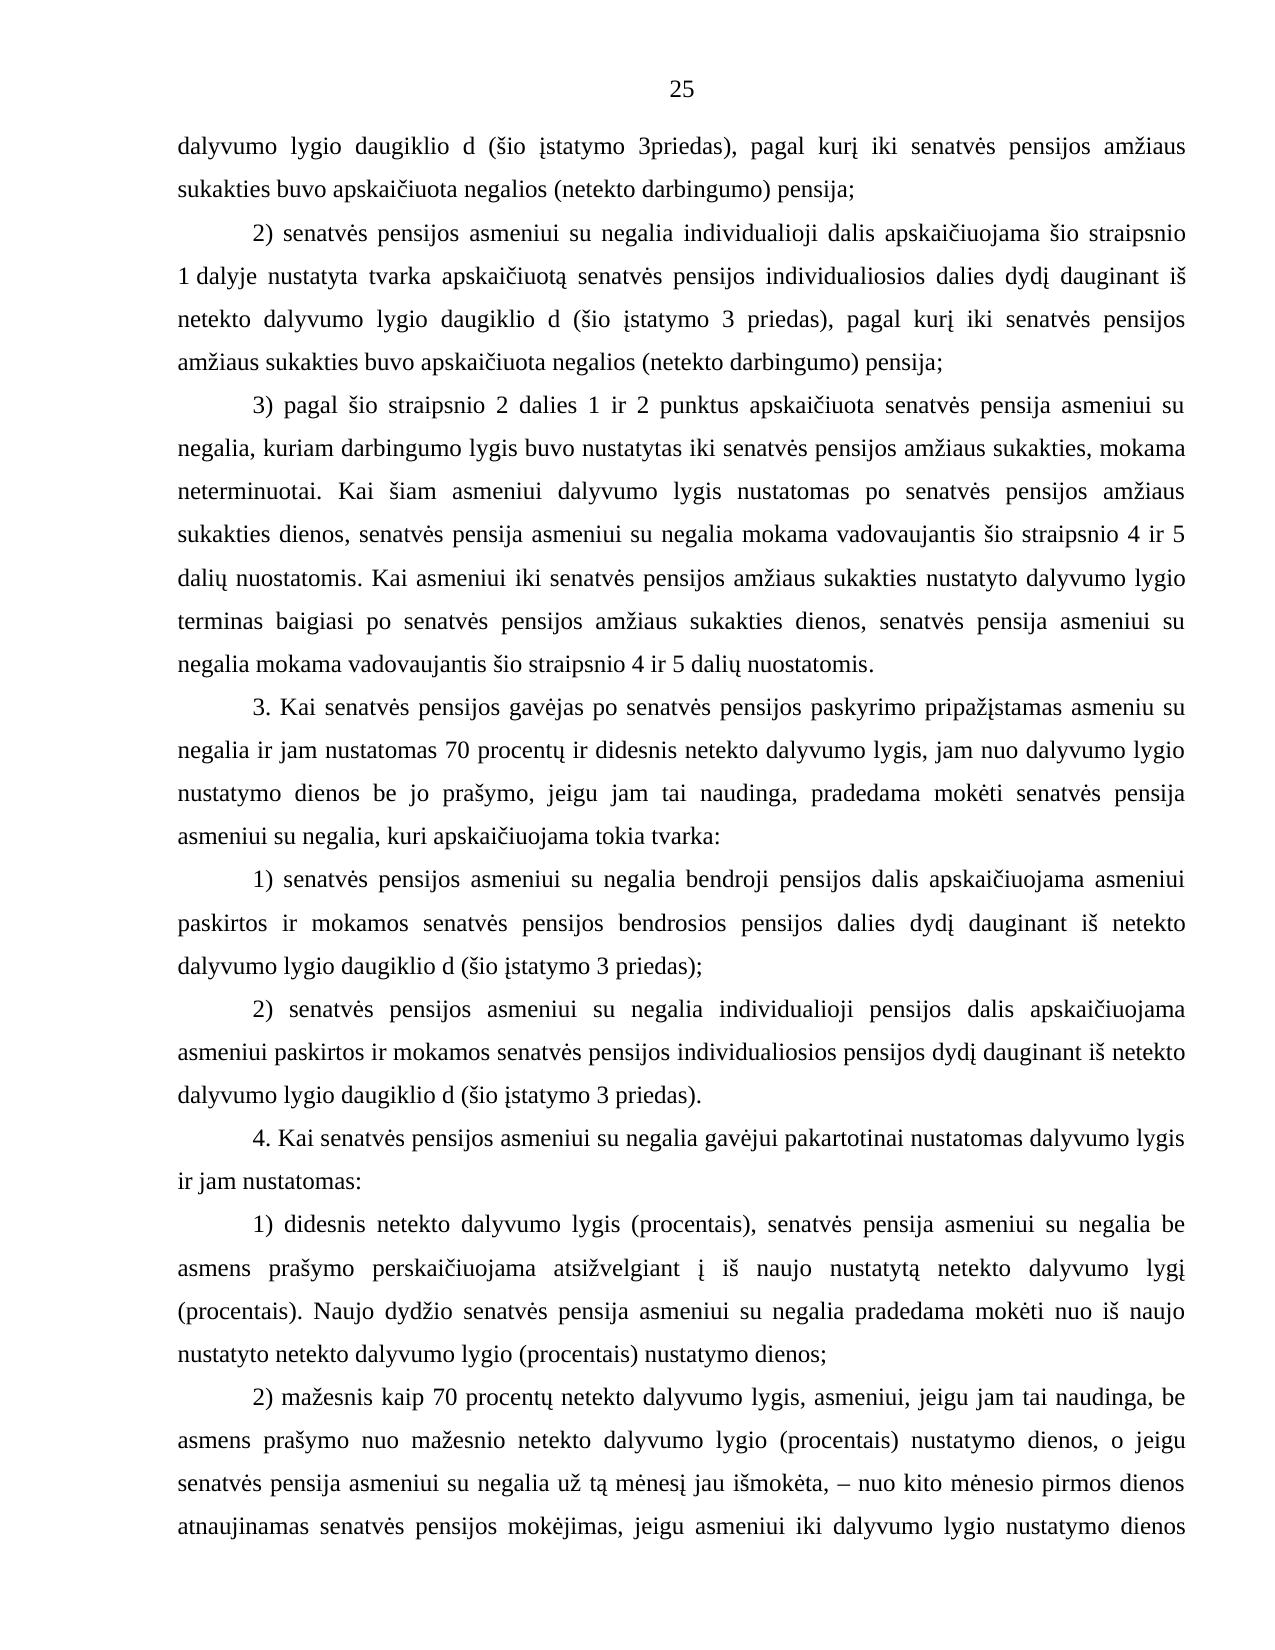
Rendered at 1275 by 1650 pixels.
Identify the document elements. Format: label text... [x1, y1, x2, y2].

text 2) mažesnis kaip 70 procentų netekto dalyvumo lygis, asmeniui, jeigu jam tai naudinga, be asmens prašymo nuo mažesnio netekto dalyvumo lygio (procentais) nustatymo dienos, o jeigu senatvės pensija asmeniui su negalia už tą mėnesį jau išmokėta, – nuo kito mėnesio pirmos dienos atnaujinamas senatvės pensijos mokėjimas, jeigu asmeniui iki dalyvumo lygio nustatymo dienos [177, 1382, 1186, 1540]
text dalyvumo lygio daugiklio d (šio įstatymo 3priedas), pagal kurį iki senatvės pensijos amžiaus sukakties buvo apskaičiuota negalios (netekto darbingumo) pensija; [177, 131, 1186, 203]
text 3. Kai senatvės pensijos gavėjas po senatvės pensijos paskyrimo pripažįstamas asmeniu su negalia ir jam nustatomas 70 procentų ir didesnis netekto dalyvumo lygis, jam nuo dalyvumo lygio nustatymo dienos be jo prašymo, jeigu jam tai naudinga, pradedama mokėti senatvės pensija asmeniui su negalia, kuri apskaičiuojama tokia tvarka: [177, 692, 1186, 850]
text 1) senatvės pensijos asmeniui su negalia bendroji pensijos dalis apskaičiuojama asmeniui paskirtos ir mokamos senatvės pensijos bendrosios pensijos dalies dydį dauginant iš netekto dalyvumo lygio daugiklio d (šio įstatymo 3 priedas); [177, 864, 1186, 979]
text 3) pagal šio straipsnio 2 dalies 1 ir 2 punktus apskaičiuota senatvės pensija asmeniui su negalia, kuriam darbingumo lygis buvo nustatytas iki senatvės pensijos amžiaus sukakties, mokama neterminuotai. Kai šiam asmeniui dalyvumo lygis nustatomas po senatvės pensijos amžiaus sukakties dienos, senatvės pensija asmeniui su negalia mokama vadovaujantis šio straipsnio 4 ir 5 dalių nuostatomis. Kai asmeniui iki senatvės pensijos amžiaus sukakties nustatyto dalyvumo lygio terminas baigiasi po senatvės pensijos amžiaus sukakties dienos, senatvės pensija asmeniui su negalia mokama vadovaujantis šio straipsnio 4 ir 5 dalių nuostatomis. [177, 390, 1186, 678]
text 2) senatvės pensijos asmeniui su negalia individualioji pensijos dalis apskaičiuojama asmeniui paskirtos ir mokamos senatvės pensijos individualiosios pensijos dydį dauginant iš netekto dalyvumo lygio daugiklio d (šio įstatymo 3 priedas). [177, 994, 1186, 1109]
text 2) senatvės pensijos asmeniui su negalia individualioji dalis apskaičiuojama šio straipsnio 1 dalyje nustatyta tvarka apskaičiuotą senatvės pensijos individualiosios dalies dydį dauginant iš netekto dalyvumo lygio daugiklio d (šio įstatymo 3 priedas), pagal kurį iki senatvės pensijos amžiaus sukakties buvo apskaičiuota negalios (netekto darbingumo) pensija; [177, 218, 1186, 376]
text 4. Kai senatvės pensijos asmeniui su negalia gavėjui pakartotinai nustatomas dalyvumo lygis ir jam nustatomas: [177, 1123, 1186, 1195]
text 1) didesnis netekto dalyvumo lygis (procentais), senatvės pensija asmeniui su negalia be asmens prašymo perskaičiuojama atsižvelgiant į iš naujo nustatytą netekto dalyvumo lygį (procentais). Naujo dydžio senatvės pensija asmeniui su negalia pradedama mokėti nuo iš naujo nustatyto netekto dalyvumo lygio (procentais) nustatymo dienos; [177, 1209, 1186, 1368]
